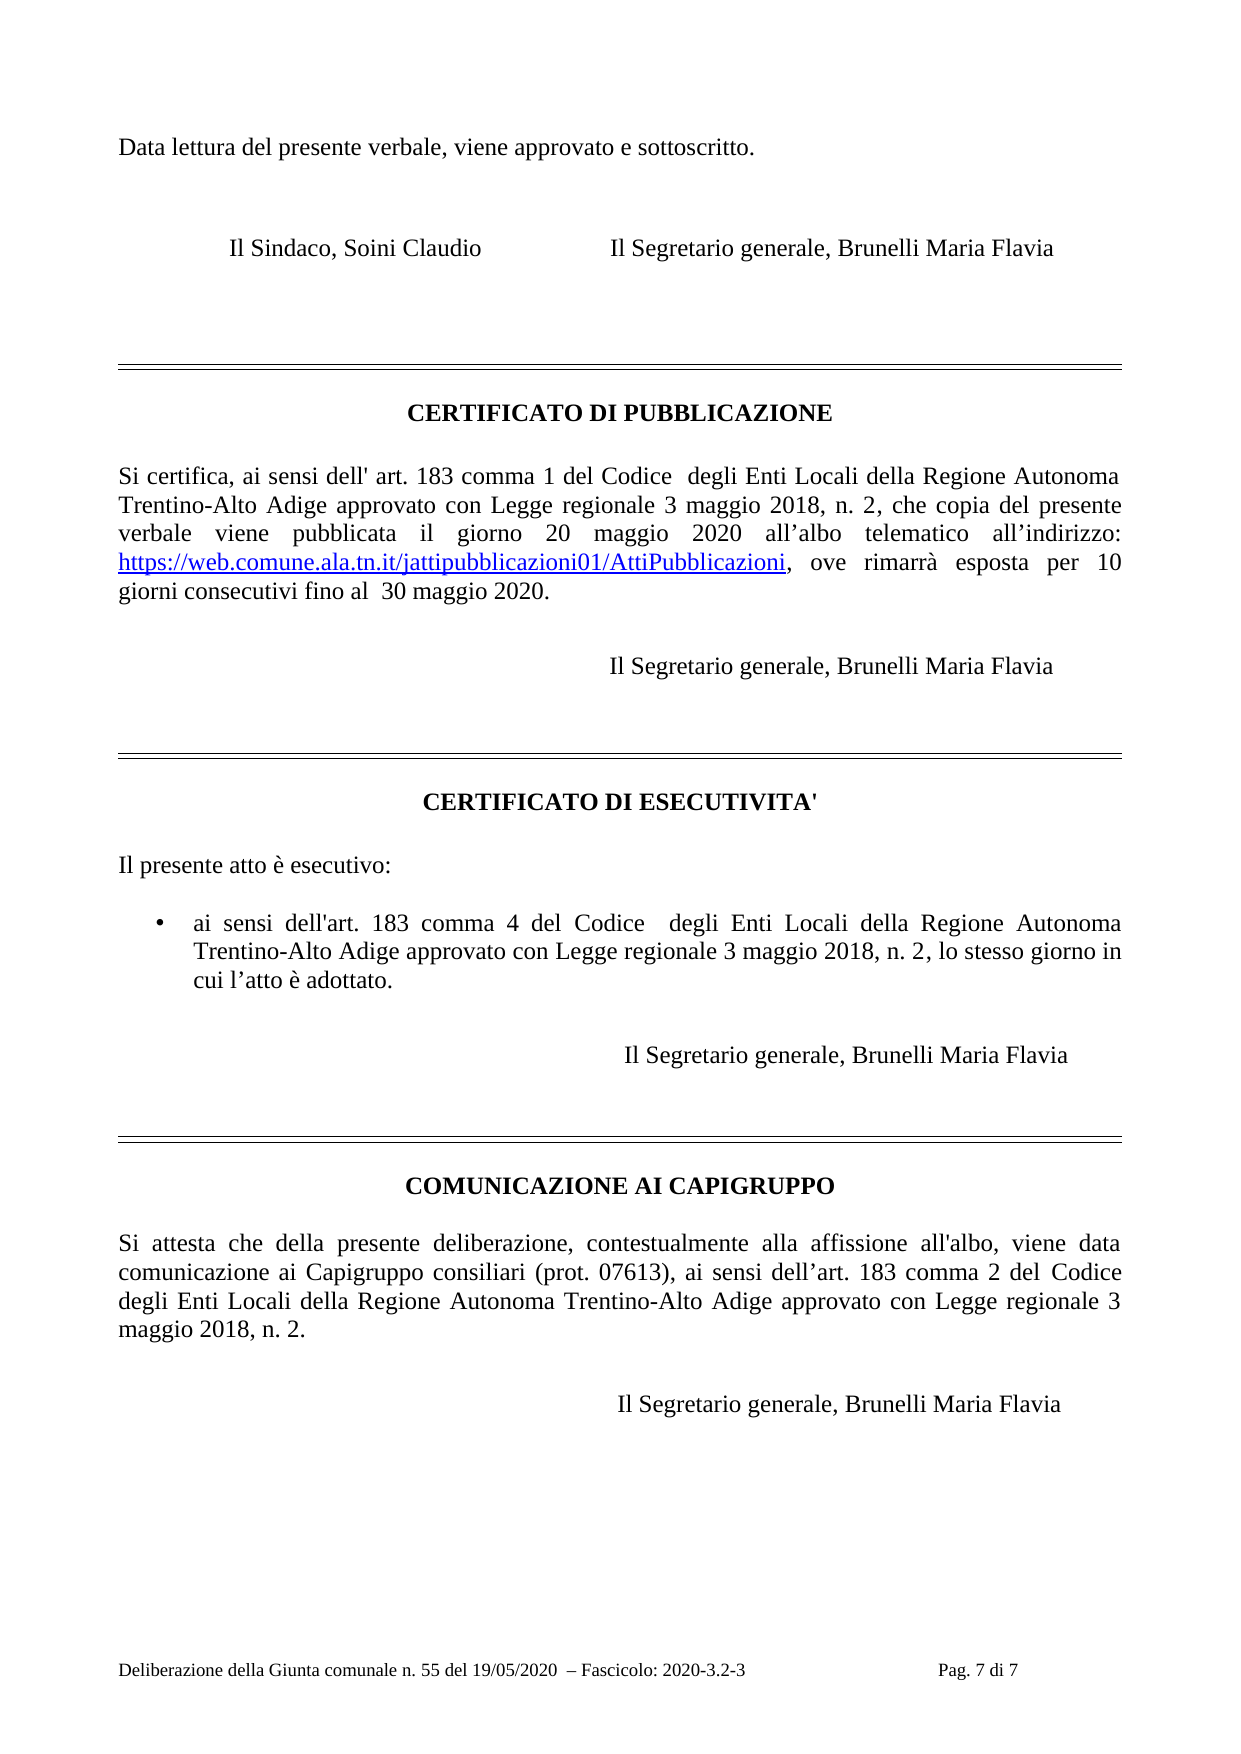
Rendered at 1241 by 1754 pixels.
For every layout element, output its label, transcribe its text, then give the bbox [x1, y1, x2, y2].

text COMUNICAZIONE AI CAPIGRUPPO [118, 1171, 1122, 1199]
table_header [536, 994, 1106, 1031]
table_cell Il Segretario generale, Brunelli Maria Flavia [542, 1381, 1136, 1427]
text Si attesta che della presente deliberazione, contestualmente alla affissione all'albo, viene data comunicazione ai Capigruppo consiliari (prot. 07613), ai sensi dell’art. 183 comma 2 del Codice degli Enti Locali della Regione Autonoma Trentino-Alto Adige approvato con Legge regionale 3 maggio 2018, n. 2. [118, 1228, 1122, 1343]
table_header [551, 187, 1112, 225]
text Il presente atto è esecutivo: [118, 850, 1122, 879]
table_header [159, 187, 551, 225]
table_header [534, 605, 1128, 642]
table_cell Il Segretario generale, Brunelli Maria Flavia [534, 642, 1128, 688]
table_cell Il Segretario generale, Brunelli Maria Flavia [551, 225, 1112, 271]
text CERTIFICATO DI PUBBLICAZIONE [118, 398, 1122, 427]
text CERTIFICATO DI ESECUTIVITA' [118, 787, 1122, 816]
table_cell Il Sindaco, Soini Claudio [159, 225, 551, 271]
table_cell Il Segretario generale, Brunelli Maria Flavia [536, 1031, 1106, 1078]
text Data lettura del presente verbale, viene approvato e sottoscritto. [118, 132, 1122, 161]
list ai sensi dell'art. 183 comma 4 del Codice degli Enti Locali della Regione Autonoma Trentino-Alto Adige approvato con Legge regionale 3 maggio 2018, n. 2, lo stesso giorno in cui l’atto è adottato. [156, 908, 1122, 994]
table_header [542, 1343, 1136, 1381]
text Si certifica, ai sensi dell' art. 183 comma 1 del Codice degli Enti Locali della Regione Autonoma Trentino-Alto Adige approvato con Legge regionale 3 maggio 2018, n. 2, che copia del presente verbale viene pubblicata il giorno 20 maggio 2020 all’albo telematico all’indirizzo: https://web.comune.ala.tn.it/jattipubblicazioni01/AttiPubblicazioni, ove rimarrà esposta per 10 giorni consecutivi fino al 30 maggio 2020. [118, 461, 1122, 605]
